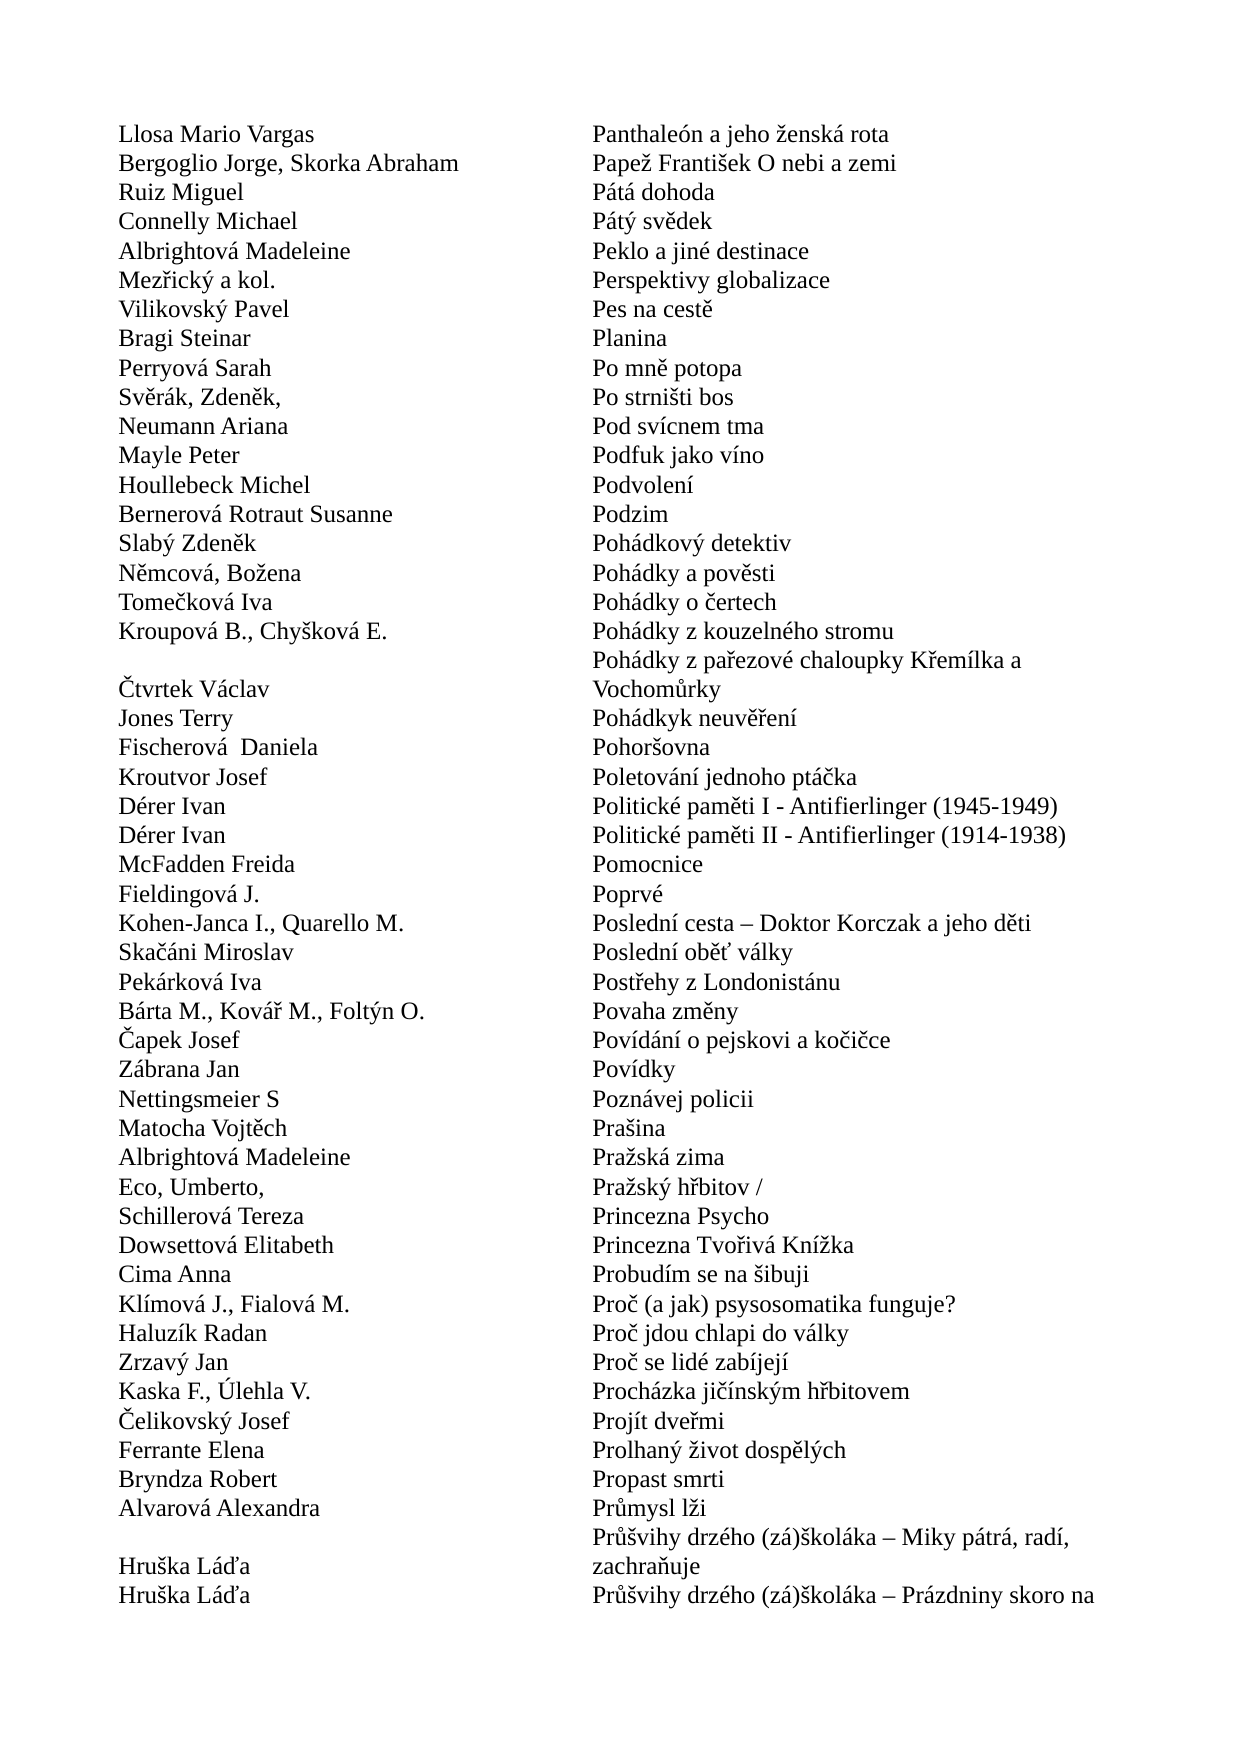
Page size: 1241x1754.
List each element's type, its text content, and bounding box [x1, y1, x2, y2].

table_cell Pohoršovna [589, 732, 1104, 761]
table_cell Podvolení [589, 469, 1104, 499]
table_cell Planina [589, 323, 1104, 352]
table_cell Pohádkový detektiv [589, 528, 1104, 557]
table_cell Němcová, Božena [115, 557, 589, 587]
table_cell Perspektivy globalizace [589, 265, 1104, 294]
table_cell Poslední cesta – Doktor Korczak a jeho děti [589, 908, 1104, 937]
table_cell Hruška Láďa [115, 1522, 589, 1580]
table_cell Houllebeck Michel [115, 469, 589, 499]
table_cell Alvarová Alexandra [115, 1493, 589, 1522]
table_cell Pomocnice [589, 849, 1104, 878]
table_cell Kohen-Janca I., Quarello M. [115, 908, 589, 937]
table_cell Hruška Láďa [115, 1580, 589, 1609]
table_cell Klímová J., Fialová M. [115, 1288, 589, 1317]
table_cell Bárta M., Kovář M., Foltýn O. [115, 995, 589, 1025]
table_cell Dérer Ivan [115, 820, 589, 849]
table_cell Bergoglio Jorge, Skorka Abraham [115, 148, 589, 177]
table_cell Čelikovský Josef [115, 1405, 589, 1434]
table_cell Mezřický a kol. [115, 265, 589, 294]
table_cell Povídání o pejskovi a kočičce [589, 1025, 1104, 1054]
table_cell Pohádky z pařezové chaloupky Křemílka a Vochomůrky [589, 645, 1104, 703]
table_cell Pražský hřbitov / [589, 1171, 1104, 1200]
table_cell Pohádkyk neuvěření [589, 703, 1104, 732]
table_cell Průmysl lži [589, 1493, 1104, 1522]
table_cell Proč (a jak) psysosomatika funguje? [589, 1288, 1104, 1317]
table_cell Albrightová Madeleine [115, 235, 589, 264]
table_cell Llosa Mario Vargas [115, 118, 589, 147]
table_cell Ferrante Elena [115, 1435, 589, 1464]
table_cell Bernerová Rotraut Susanne [115, 499, 589, 528]
table_cell Podzim [589, 499, 1104, 528]
table_cell Kroutvor Josef [115, 761, 589, 791]
table_cell Poletování jednoho ptáčka [589, 761, 1104, 791]
table_cell Pod svícnem tma [589, 411, 1104, 440]
table_cell Prolhaný život dospělých [589, 1435, 1104, 1464]
table_cell Albrightová Madeleine [115, 1142, 589, 1171]
table_cell Probudím se na šibuji [589, 1259, 1104, 1288]
table_cell Pohádky z kouzelného stromu [589, 616, 1104, 645]
table_cell Poznávej policii [589, 1083, 1104, 1112]
table_cell Ruiz Miguel [115, 177, 589, 206]
table_cell Pes na cestě [589, 294, 1104, 323]
table_cell Pekárková Iva [115, 966, 589, 995]
table_cell Matocha Vojtěch [115, 1113, 589, 1142]
table_cell Jones Terry [115, 703, 589, 732]
table_cell Čtvrtek Václav [115, 645, 589, 703]
table_cell Pátá dohoda [589, 177, 1104, 206]
table_cell Connelly Michael [115, 206, 589, 235]
table_cell Cima Anna [115, 1259, 589, 1288]
table_cell Politické paměti II - Antifierlinger (1914-1938) [589, 820, 1104, 849]
table_cell Svěrák, Zdeněk, [115, 382, 589, 411]
table_cell Čapek Josef [115, 1025, 589, 1054]
table_cell Bragi Steinar [115, 323, 589, 352]
table_cell Princezna Psycho [589, 1200, 1104, 1229]
table_cell Proč se lidé zabíjejí [589, 1347, 1104, 1376]
table_cell Povaha změny [589, 995, 1104, 1025]
table_cell Kaska F., Úlehla V. [115, 1376, 589, 1405]
table_cell Zrzavý Jan [115, 1347, 589, 1376]
table_cell Procházka jičínským hřbitovem [589, 1376, 1104, 1405]
table_cell Pohádky o čertech [589, 587, 1104, 616]
table_cell Propast smrti [589, 1464, 1104, 1493]
table_cell Nettingsmeier S [115, 1083, 589, 1112]
table_cell Panthaleón a jeho ženská rota [589, 118, 1104, 147]
table_cell Po strništi bos [589, 382, 1104, 411]
table_cell Eco, Umberto, [115, 1171, 589, 1200]
table_cell Papež František O nebi a zemi [589, 148, 1104, 177]
table_cell Průšvihy drzého (zá)školáka – Prázdniny skoro na [589, 1580, 1104, 1609]
table_cell Dérer Ivan [115, 791, 589, 820]
table_cell Fieldingová J. [115, 878, 589, 908]
table_cell Kroupová B., Chyšková E. [115, 616, 589, 645]
table_cell Poslední oběť války [589, 937, 1104, 966]
table_cell Proč jdou chlapi do války [589, 1318, 1104, 1347]
table_cell Schillerová Tereza [115, 1200, 589, 1229]
table_cell Pátý svědek [589, 206, 1104, 235]
table_cell Povídky [589, 1054, 1104, 1083]
table_cell Pohádky a pověsti [589, 557, 1104, 587]
table_cell Vilikovský Pavel [115, 294, 589, 323]
table_cell Poprvé [589, 878, 1104, 908]
table_cell Bryndza Robert [115, 1464, 589, 1493]
table_cell Postřehy z Londonistánu [589, 966, 1104, 995]
table_cell Haluzík Radan [115, 1318, 589, 1347]
table_cell Mayle Peter [115, 440, 589, 469]
table_cell Podfuk jako víno [589, 440, 1104, 469]
table_cell Fischerová Daniela [115, 732, 589, 761]
table_cell Pražská zima [589, 1142, 1104, 1171]
table_cell Princezna Tvořivá Knížka [589, 1230, 1104, 1259]
table_cell McFadden Freida [115, 849, 589, 878]
table_cell Skačáni Miroslav [115, 937, 589, 966]
table_cell Zábrana Jan [115, 1054, 589, 1083]
table_cell Průšvihy drzého (zá)školáka – Miky pátrá, radí, zachraňuje [589, 1522, 1104, 1580]
table_cell Peklo a jiné destinace [589, 235, 1104, 264]
table_cell Tomečková Iva [115, 587, 589, 616]
table_cell Slabý Zdeněk [115, 528, 589, 557]
table_cell Projít dveřmi [589, 1405, 1104, 1434]
table_cell Dowsettová Elitabeth [115, 1230, 589, 1259]
table_cell Neumann Ariana [115, 411, 589, 440]
table_cell Po mně potopa [589, 352, 1104, 382]
table_cell Politické paměti I - Antifierlinger (1945-1949) [589, 791, 1104, 820]
table_cell Prašina [589, 1113, 1104, 1142]
table_cell Perryová Sarah [115, 352, 589, 382]
